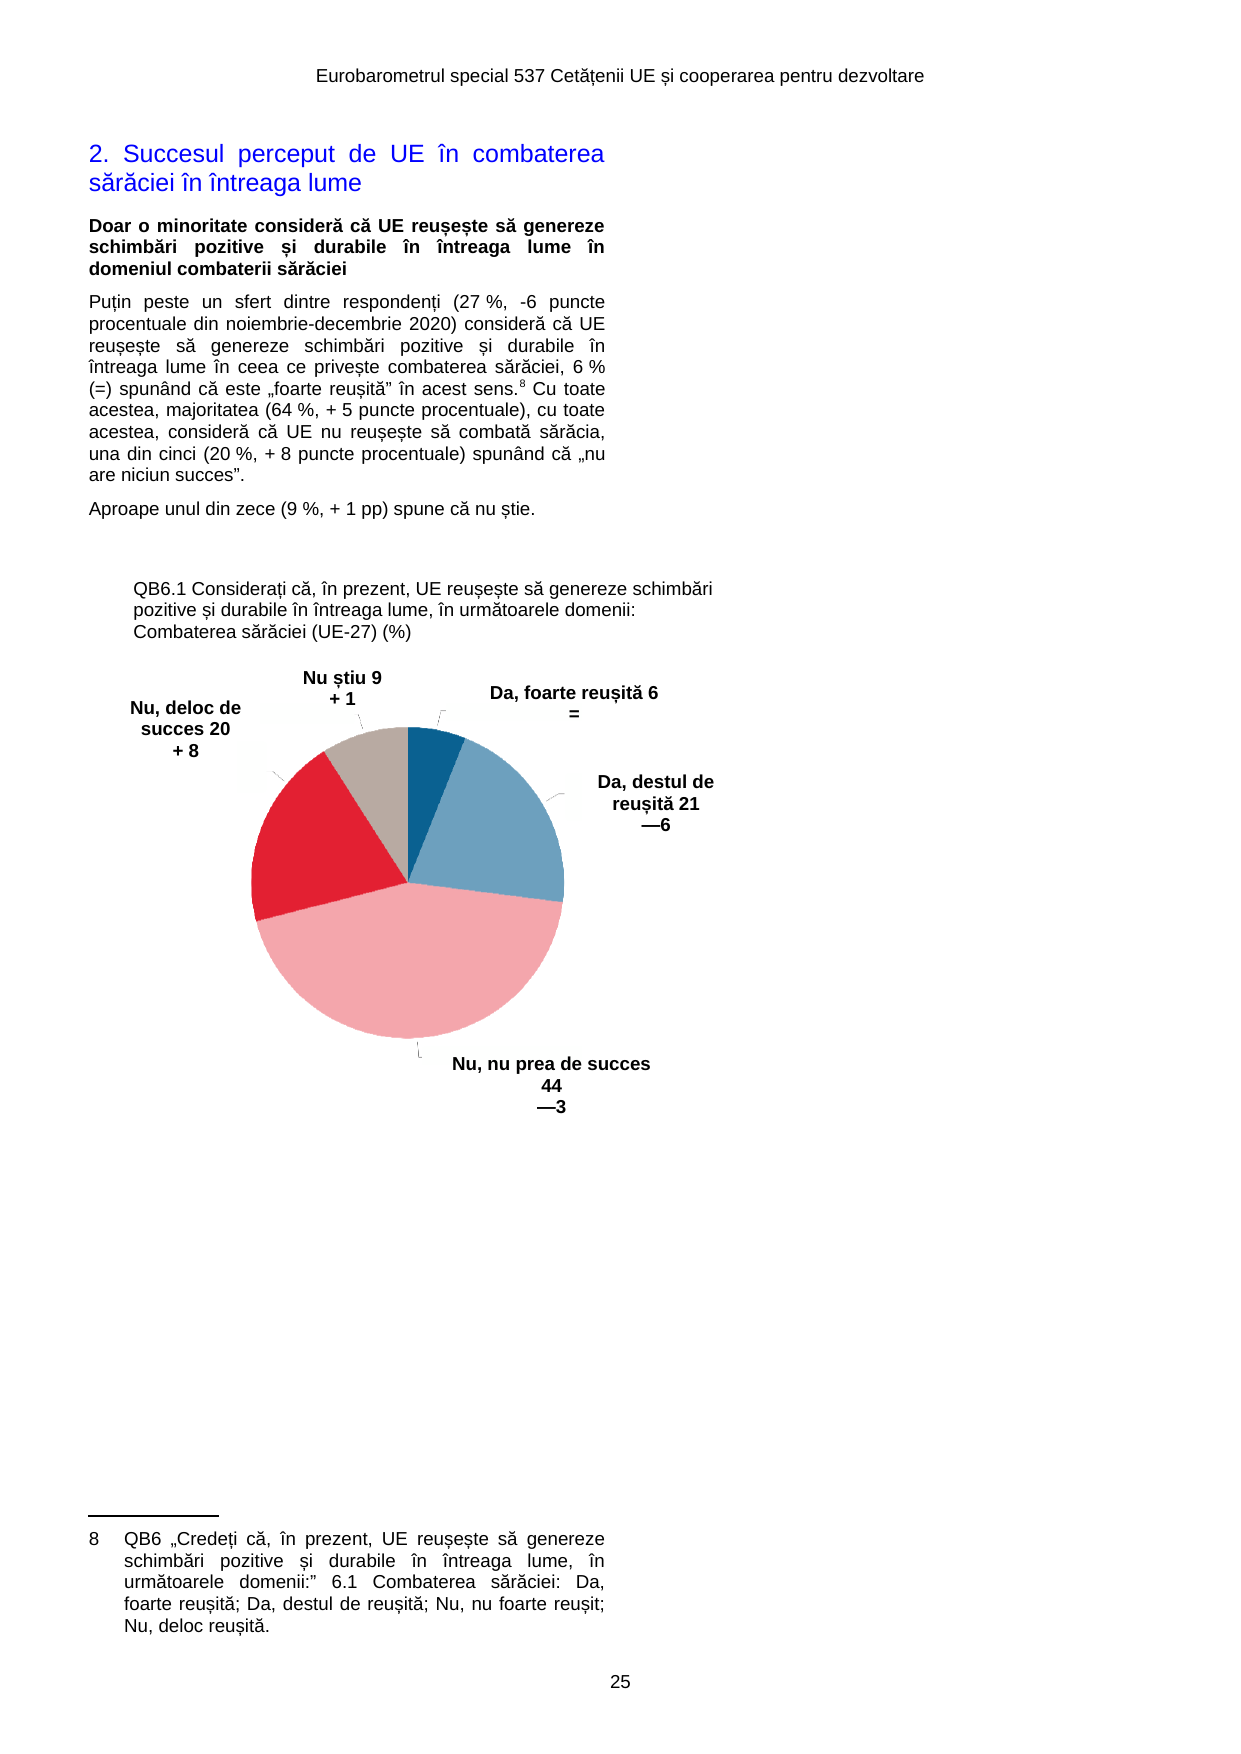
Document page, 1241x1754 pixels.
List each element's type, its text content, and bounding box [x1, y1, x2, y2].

text Puțin peste un sfert dintre respondenți (27 %, -6 puncte procentuale din noiembrie-decembrie 2020) consideră că UE reușește să genereze schimbări pozitive și durabile în întreaga lume în ceea ce privește combaterea sărăciei, 6 % (=) spunând că este „foarte reușită” în acest sens. Cu toate acestea, majoritatea (64 %, + 5 puncte procentuale), cu toate acestea, consideră că UE nu reușește să combată sărăcia, una din cinci (20 %, + 8 puncte procentuale) spunând că „nu are niciun succes”. [88, 291, 605, 485]
picture [237, 703, 582, 1065]
text Aproape unul din zece (9 %, + 1 pp) spune că nu știe. [88, 497, 605, 519]
subtitle 2. Succesul perceput de UE în combaterea sărăciei în întreaga lume [88, 139, 605, 196]
text QB6 „Credeți că, în prezent, UE reușește să genereze schimbări pozitive și durabile în întreaga lume, în următoarele domenii:” 6.1 Combaterea sărăciei: Da, foarte reușită; Da, destul de reușită; Nu, nu foarte reușit; Nu, deloc reușită. [88, 1528, 605, 1636]
text Doar o minoritate consideră că UE reușește să genereze schimbări pozitive și durabile în întreaga lume în domeniul combaterii sărăciei [88, 215, 605, 279]
